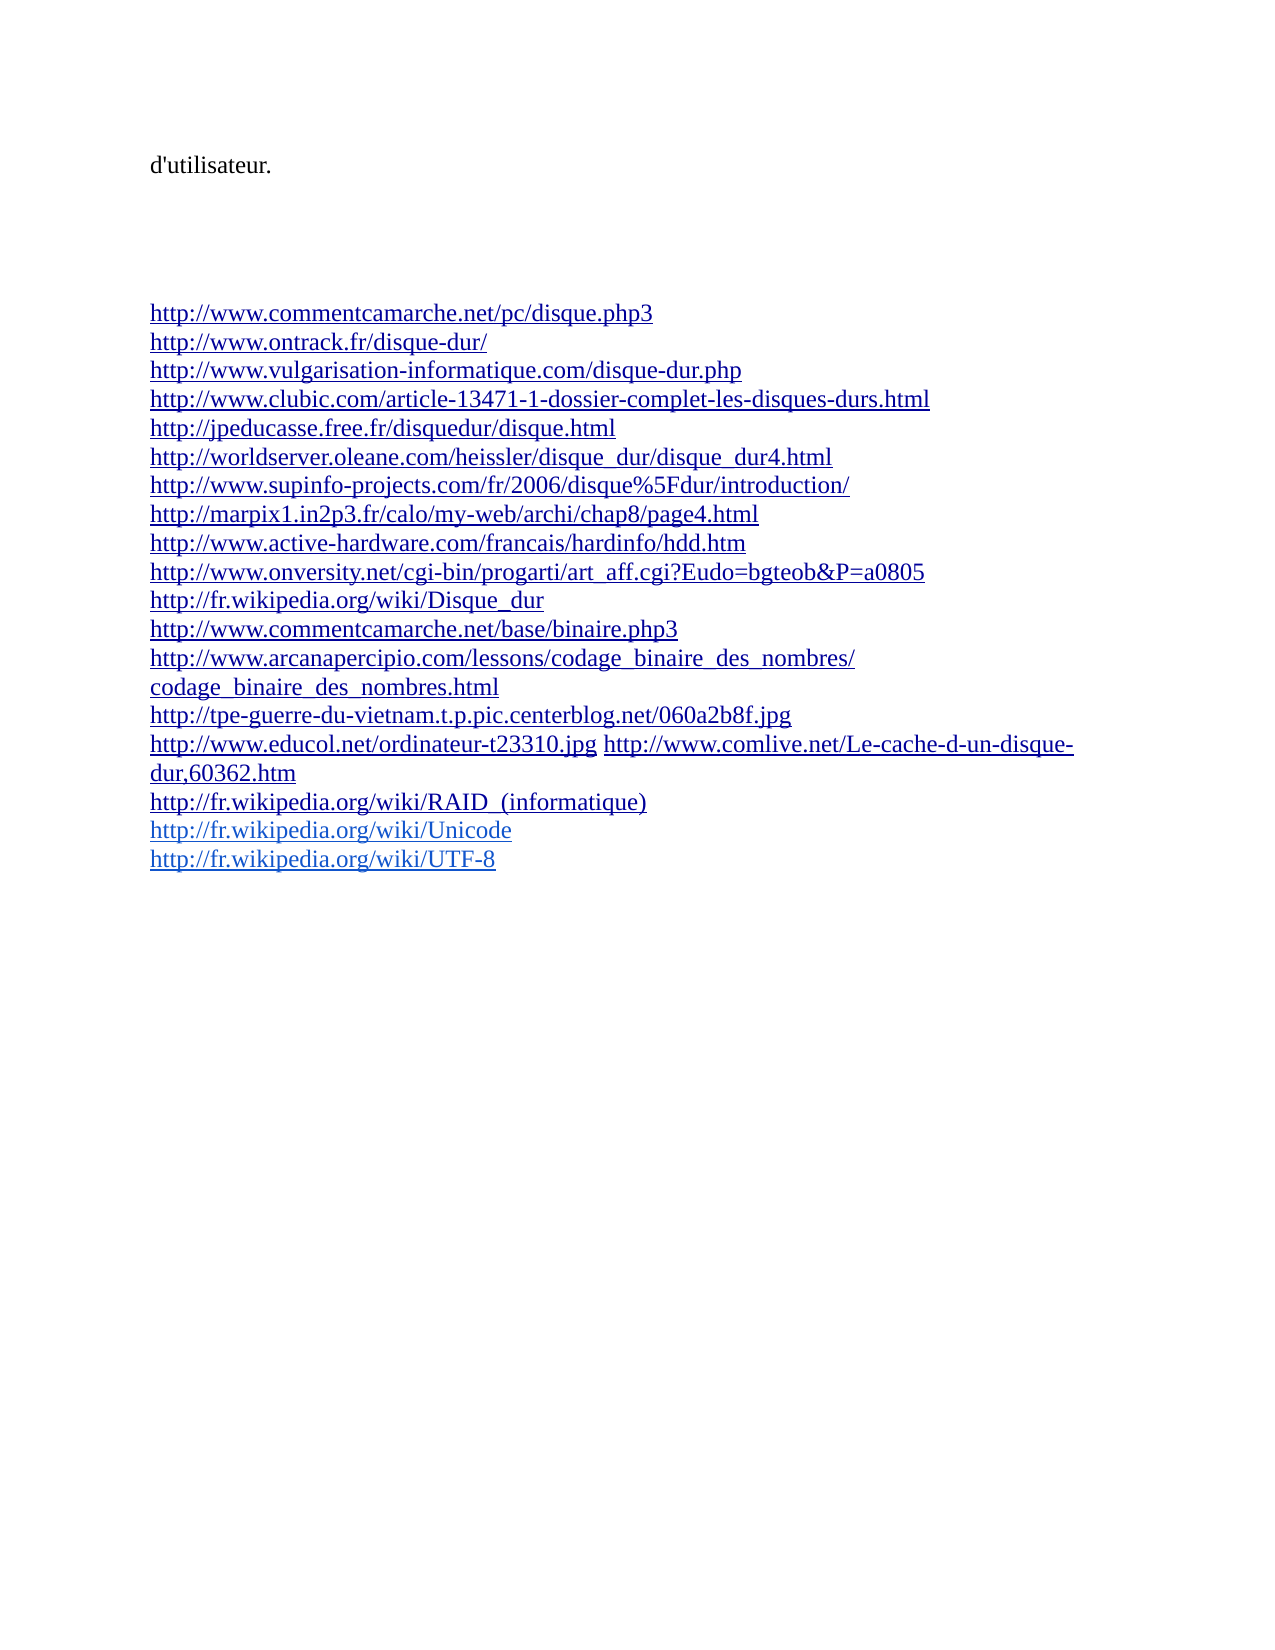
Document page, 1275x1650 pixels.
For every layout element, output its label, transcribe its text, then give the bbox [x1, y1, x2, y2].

text http://www.vulgarisation-informatique.com/disque-dur.php [150, 356, 1125, 384]
text http://worldserver.oleane.com/heissler/disque_dur/disque_dur4.html [150, 442, 1125, 471]
text http://www.commentcamarche.net/pc/disque.php3 [150, 298, 1125, 327]
text http://www.active-hardware.com/francais/hardinfo/hdd.htm [150, 528, 1125, 557]
text http://www.clubic.com/article-13471-1-dossier-complet-les-disques-durs.html [150, 384, 1125, 413]
text http://www.commentcamarche.net/base/binaire.php3 [150, 614, 1125, 643]
text http://fr.wikipedia.org/wiki/Unicode [150, 816, 1125, 844]
text http://www.onversity.net/cgi-bin/progarti/art_aff.cgi?Eudo=bgteob&P=a0805 [150, 557, 1125, 586]
text http://fr.wikipedia.org/wiki/UTF-8 [150, 844, 1125, 873]
text http://www.arcanapercipio.com/lessons/codage_binaire_des_nombres/codage_binaire_des_nombres.html [150, 643, 1125, 701]
text http://www.supinfo-projects.com/fr/2006/disque%5Fdur/introduction/ [150, 471, 1125, 499]
text http://fr.wikipedia.org/wiki/RAID_(informatique) [150, 787, 1125, 816]
text http://www.ontrack.fr/disque-dur/ [150, 327, 1125, 356]
text http://marpix1.in2p3.fr/calo/my-web/archi/chap8/page4.html [150, 499, 1125, 528]
text http://fr.wikipedia.org/wiki/Disque_dur [150, 586, 1125, 614]
text http://tpe-guerre-du-vietnam.t.p.pic.centerblog.net/060a2b8f.jpg [150, 701, 1125, 729]
text http://www.educol.net/ordinateur-t23310.jpg http://www.comlive.net/Le-cache-d-un-disque-dur,60362.htm [150, 729, 1125, 787]
text http://jpeducasse.free.fr/disquedur/disque.html [150, 413, 1125, 442]
text d'utilisateur. [150, 150, 1125, 179]
